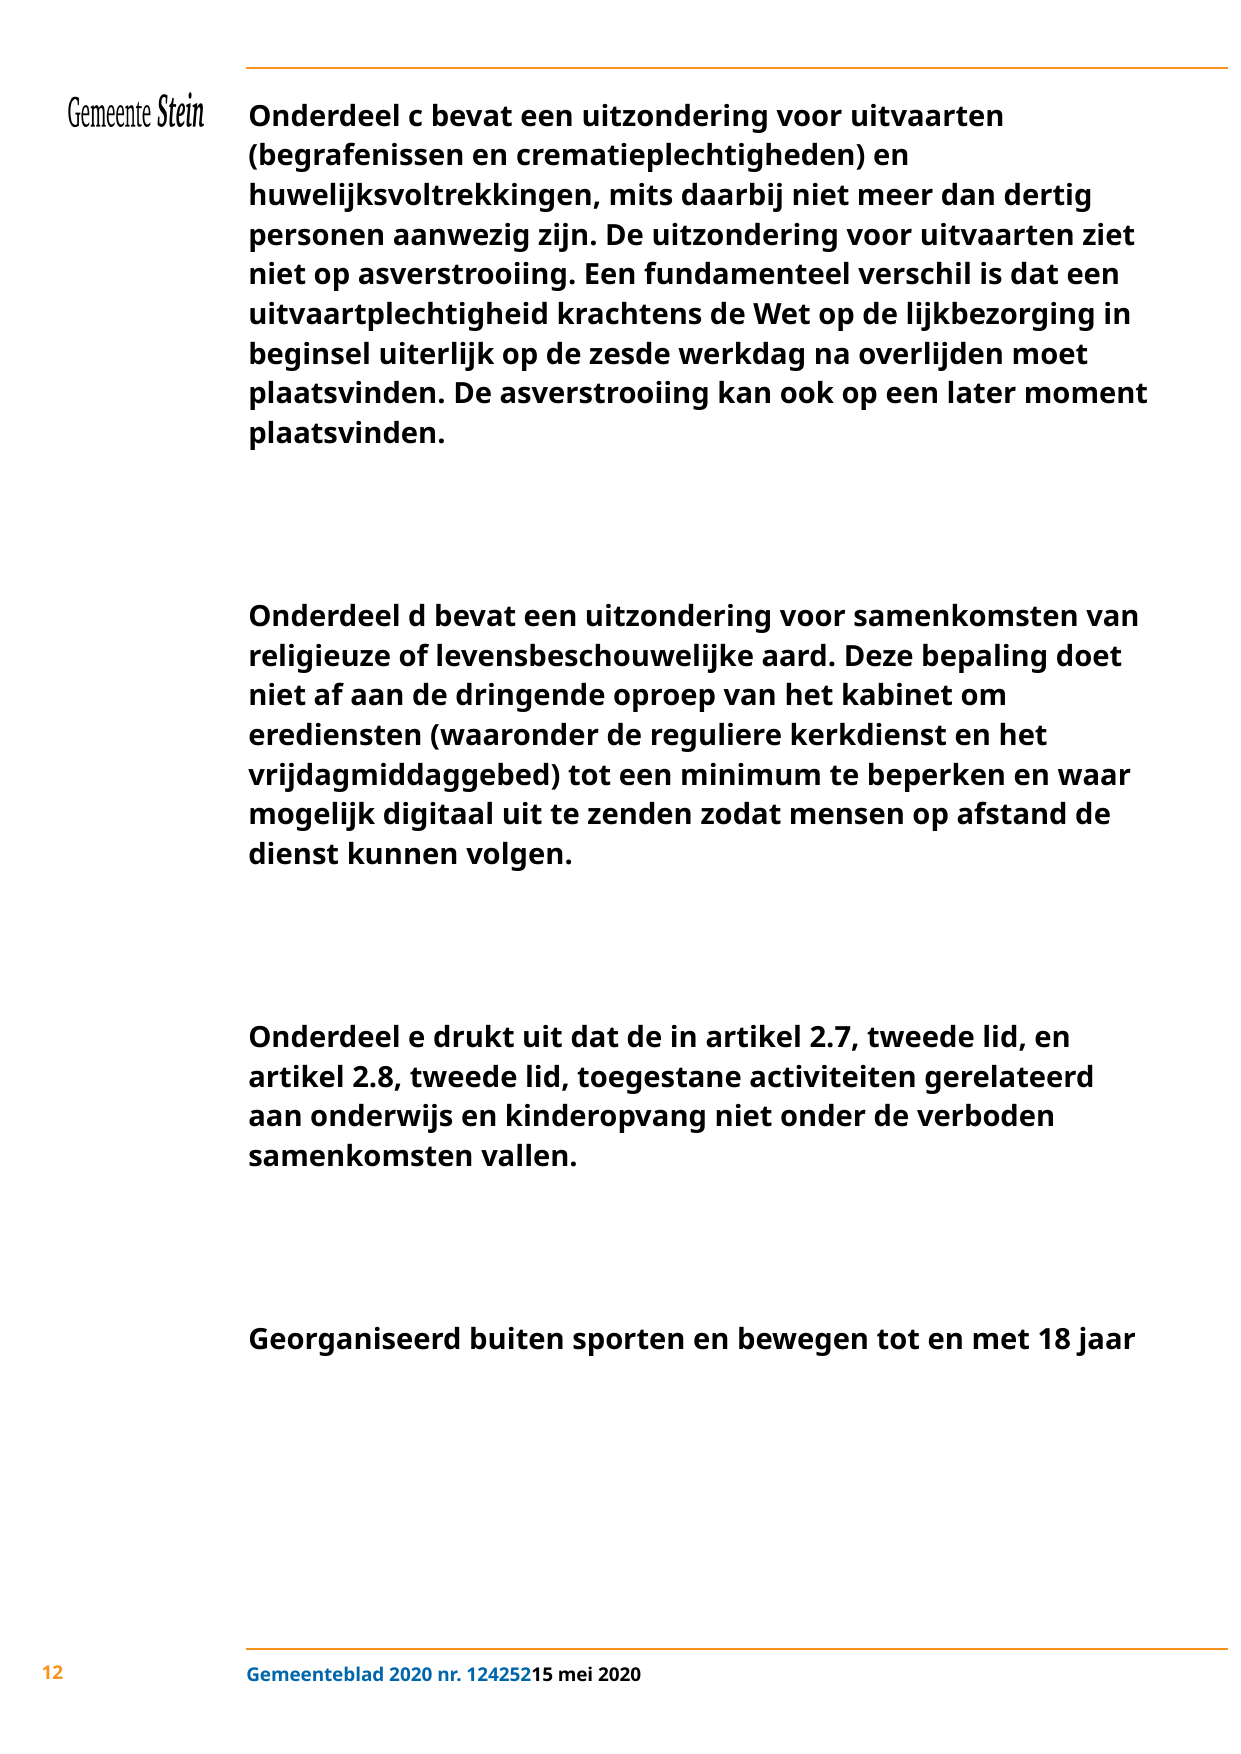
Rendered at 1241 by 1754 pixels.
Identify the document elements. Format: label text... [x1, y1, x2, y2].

text Georganiseerd buiten sporten en bewegen tot en met 18 jaar [248, 1318, 1152, 1358]
text Onderdeel c bevat een uitzondering voor uitvaarten (begrafenissen en crematieplechtigheden) en huwelijksvoltrekkingen, mits daarbij niet meer dan dertig personen aanwezig zijn. De uitzondering voor uitvaarten ziet niet op asverstrooiing. Een fundamenteel verschil is dat een uitvaartplechtigheid krachtens de Wet op de lijkbezorging in beginsel uiterlijk op de zesde werkdag na overlijden moet plaatsvinden. De asverstrooiing kan ook op een later moment plaatsvinden. [248, 95, 1152, 452]
text Onderdeel e drukt uit dat de in artikel 2.7, tweede lid, en artikel 2.8, tweede lid, toegestane activiteiten gerelateerd aan onderwijs en kinderopvang niet onder de verboden samenkomsten vallen. [248, 1016, 1152, 1175]
text Onderdeel d bevat een uitzondering voor samenkomsten van religieuze of levensbeschouwelijke aard. Deze bepaling doet niet af aan de dringende oproep van het kabinet om erediensten (waaronder de reguliere kerkdienst en het vrijdagmiddaggebed) tot een minimum te beperken en waar mogelijk digitaal uit te zenden zodat mensen op afstand de dienst kunnen volgen. [248, 595, 1152, 873]
picture [41, 47, 231, 172]
